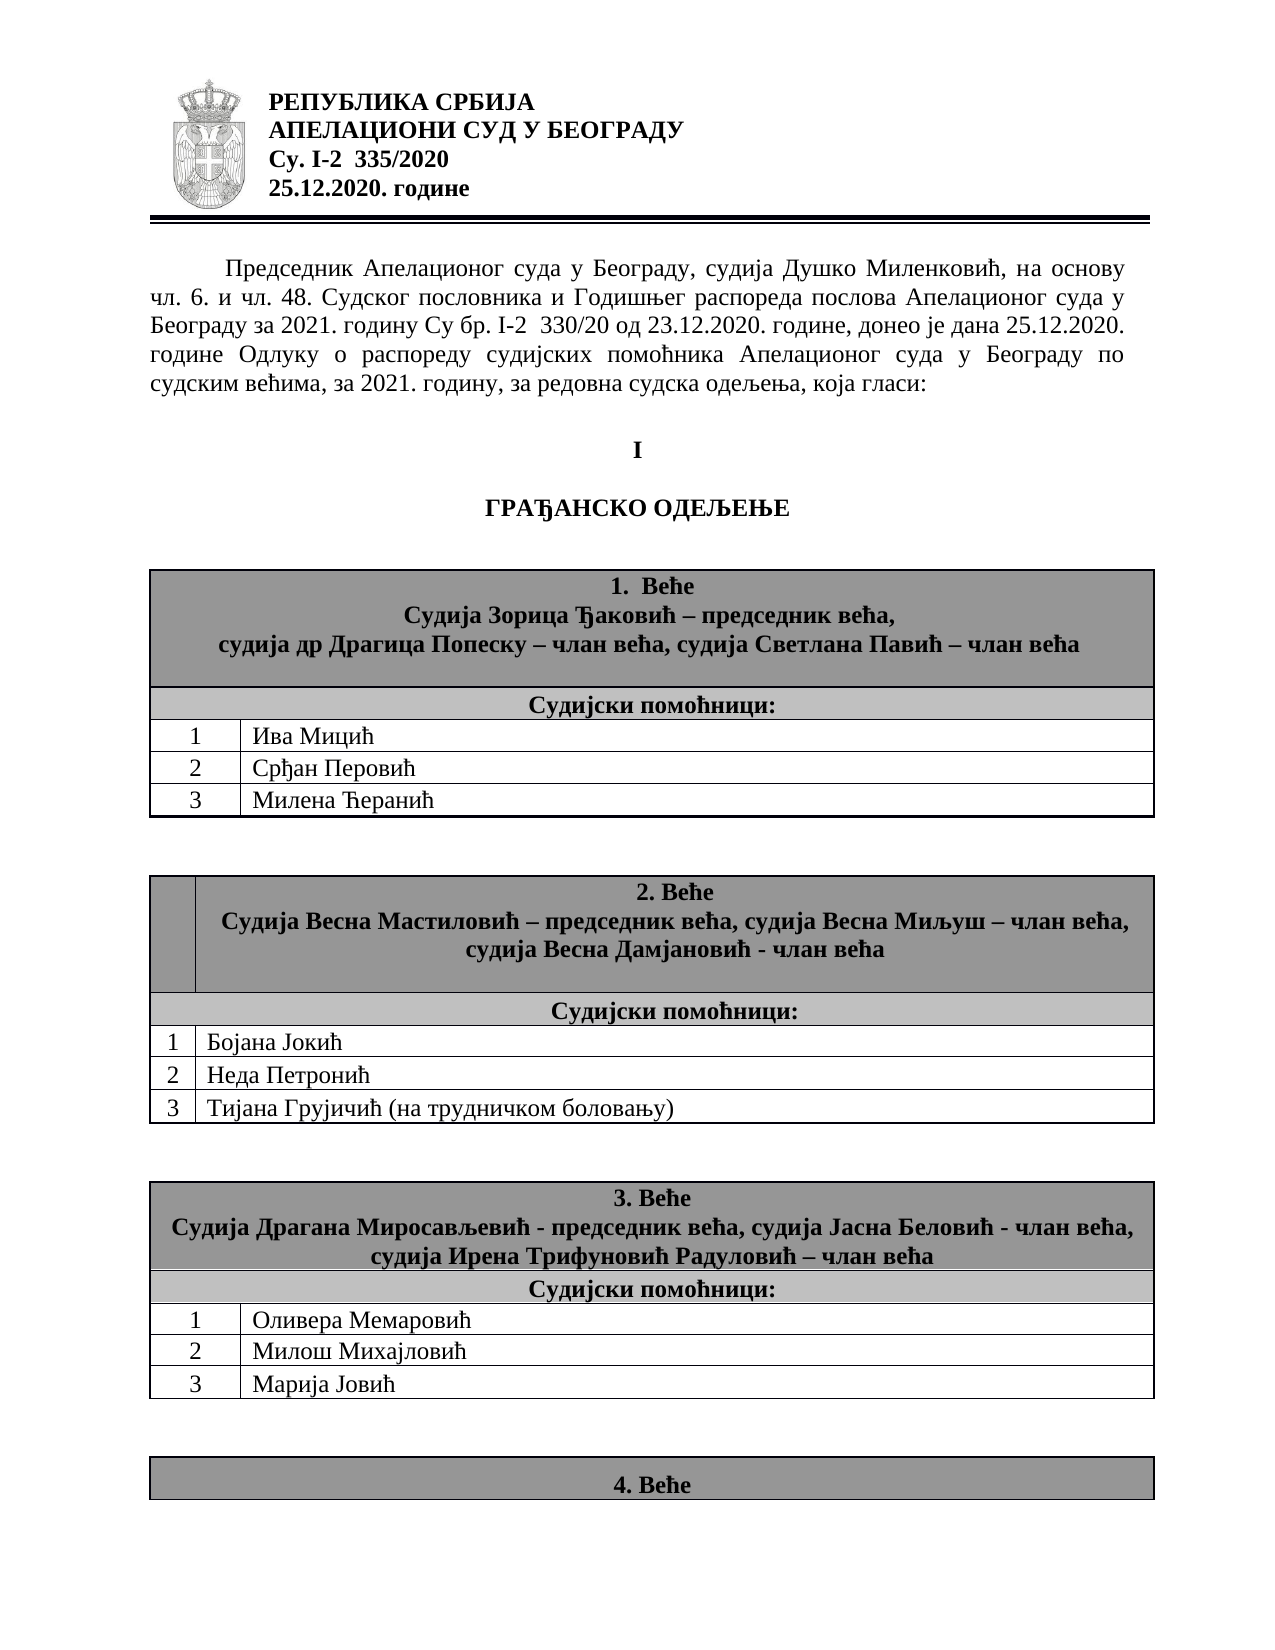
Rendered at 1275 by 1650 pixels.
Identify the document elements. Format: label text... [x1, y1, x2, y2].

table_cell Судијски помоћници: [151, 1271, 1153, 1302]
table_cell 2 [151, 752, 240, 783]
table_header 4. Веће [151, 1458, 1153, 1499]
table_cell Бојана Јокић [196, 1026, 1153, 1056]
table_cell Тијана Грујичић (на трудничком боловању) [196, 1090, 1153, 1122]
table_cell 3 [151, 1366, 240, 1398]
table_header РЕПУБЛИКА СРБИЈА АПЕЛАЦИОНИ СУД У БЕОГРАДУ Су. I-2 335/2020 25.12.2020. године [263, 74, 1150, 215]
table_cell 3 [151, 1090, 195, 1122]
table_cell Судијски помоћници: [151, 688, 1153, 719]
text ГРАЂАНСКО ОДЕЉЕЊЕ [150, 493, 1125, 521]
table_cell 3 [151, 784, 240, 815]
picture [156, 73, 263, 215]
table_cell Милош Михајловић [241, 1335, 1153, 1365]
table_cell Марија Јовић [241, 1366, 1153, 1398]
table_cell Неда Петронић [196, 1057, 1153, 1089]
table_cell 1 [151, 1026, 195, 1056]
table_header [151, 877, 195, 992]
table_cell 2 [151, 1057, 195, 1089]
table_cell [151, 993, 195, 1025]
table_cell 1 [151, 1304, 240, 1334]
table_header 2. Веће Судија Весна Мастиловић – председник већа, судија Весна Миљуш – члан већа, судија Весна Дамјановић - члан већа [196, 877, 1153, 992]
table_cell Милена Ћеранић [241, 784, 1153, 815]
table_cell 2 [151, 1335, 240, 1365]
table_cell Судијски помоћници: [195, 993, 1153, 1025]
table_cell 1 [151, 720, 240, 751]
table_cell Ива Мицић [241, 720, 1153, 751]
text I [150, 435, 1125, 464]
table_header 3. Веће Судија Драгана Миросављевић - председник већа, судија Јасна Беловић - члан већа, судија Ирена Трифуновић Радуловић – члан већа [151, 1183, 1153, 1269]
text Председник Апелационог суда у Београду, судија Душко Миленковић, на основу чл. 6. и чл. 48. Судског пословника и Годишњег распореда послова Апелационог суда у Београду за 2021. годину Су бр. I-2 330/20 од 23.12.2020. године, донео је дана 25.12.2020. године Одлуку о распореду судијских помоћника Апелационог суда у Београду по судским већима, за 2021. годину, за редовна судска одељења, која гласи: [150, 253, 1125, 397]
table_header [150, 74, 156, 215]
table_cell Срђан Перовић [241, 752, 1153, 783]
table_header 1. Веће Судија Зорица Ђаковић – председник већа, судија др Драгица Попеску – члан већа, судија Светлана Павић – члан већа [151, 571, 1153, 686]
table_cell Оливера Мемаровић [241, 1304, 1153, 1334]
